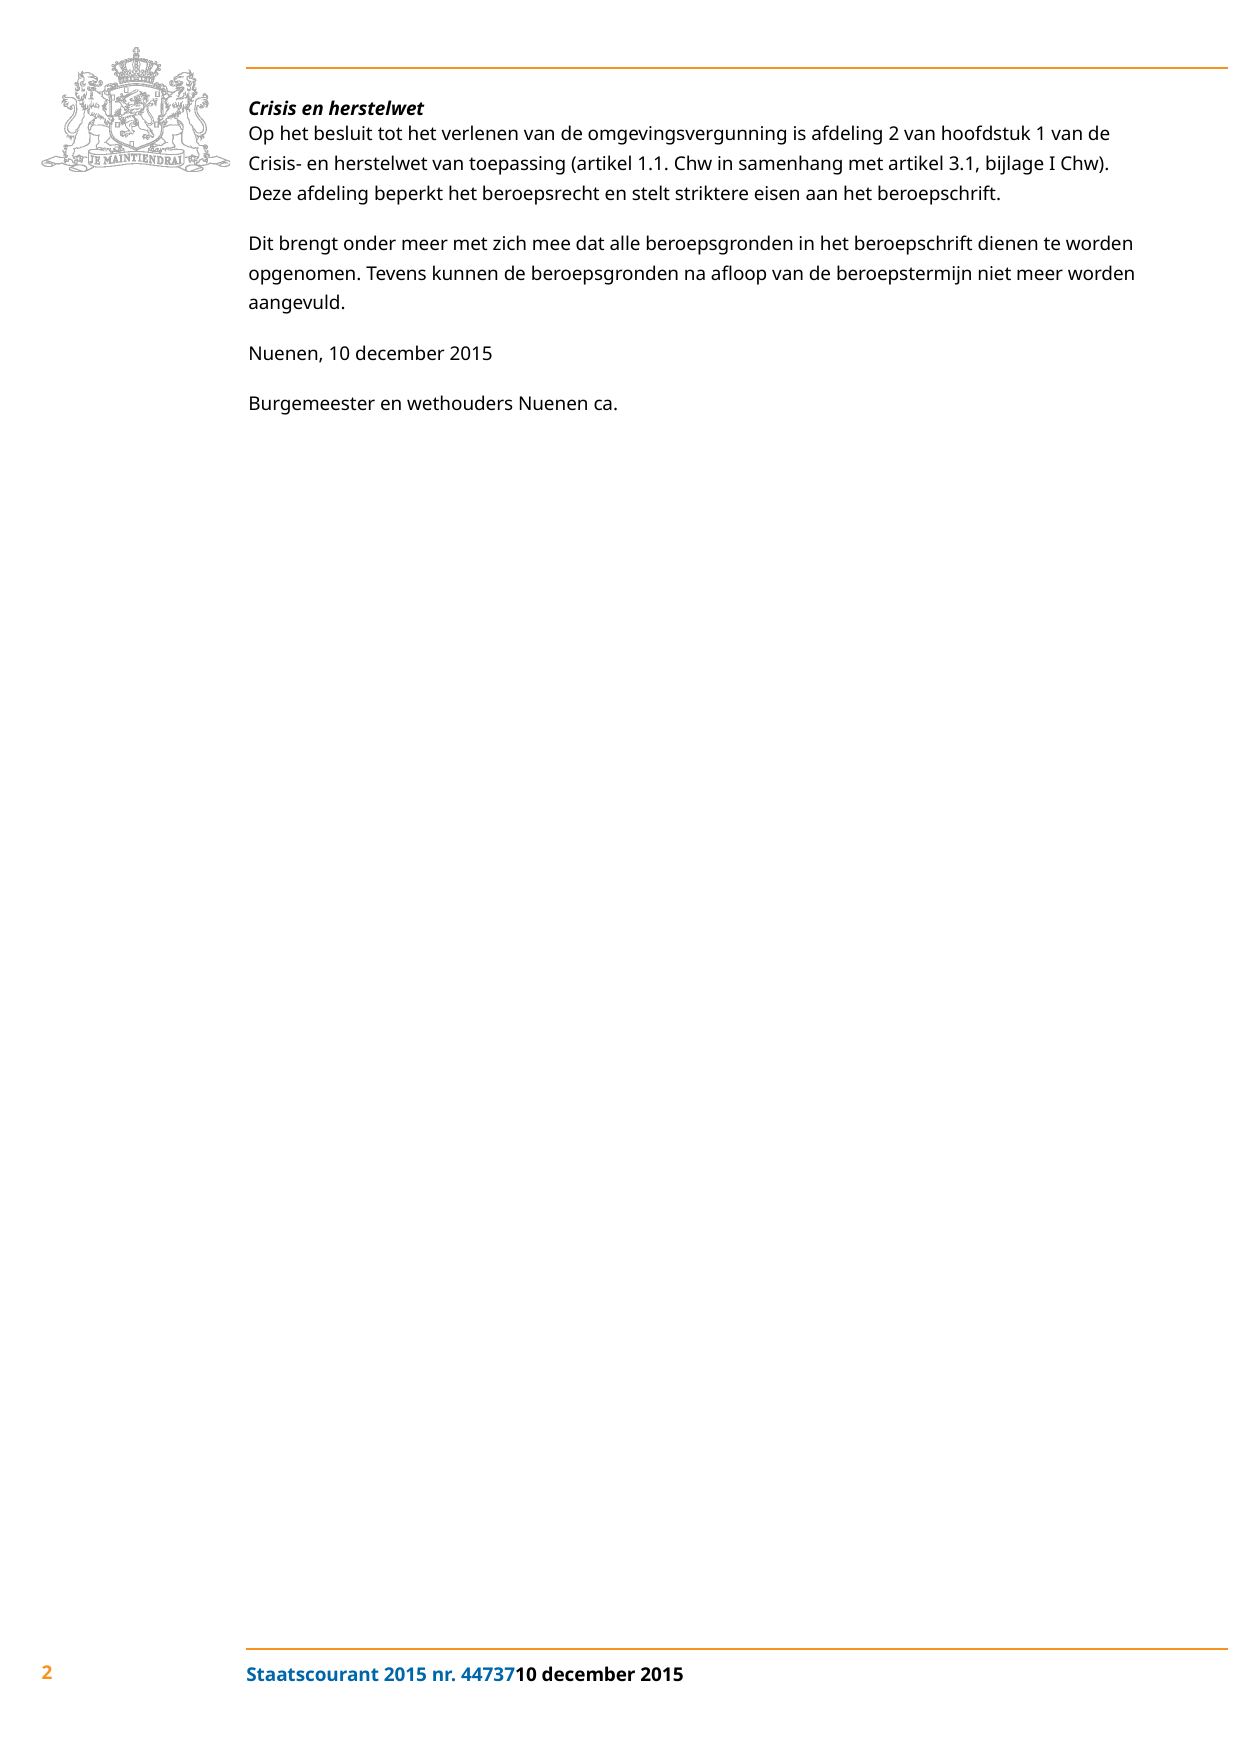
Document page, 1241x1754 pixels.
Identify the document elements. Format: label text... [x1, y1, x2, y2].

text Dit brengt onder meer met zich mee dat alle beroepsgronden in het beroepschrift dienen te worden opgenomen. Tevens kunnen de beroepsgronden na afloop van de beroepstermijn niet meer worden aangevuld. [248, 230, 1152, 315]
text Nuenen, 10 december 2015 [248, 340, 1152, 365]
text Burgemeester en wethouders Nuenen ca. [248, 390, 1152, 416]
picture [41, 47, 231, 172]
text Crisis en herstelwet [248, 95, 1152, 121]
text Op het besluit tot het verlenen van de omgevingsvergunning is afdeling 2 van hoofdstuk 1 van de Crisis- en herstelwet van toepassing (artikel 1.1. Chw in samenhang met artikel 3.1, bijlage I Chw). Deze afdeling beperkt het beroepsrecht en stelt striktere eisen aan het beroepschrift. [248, 121, 1152, 205]
